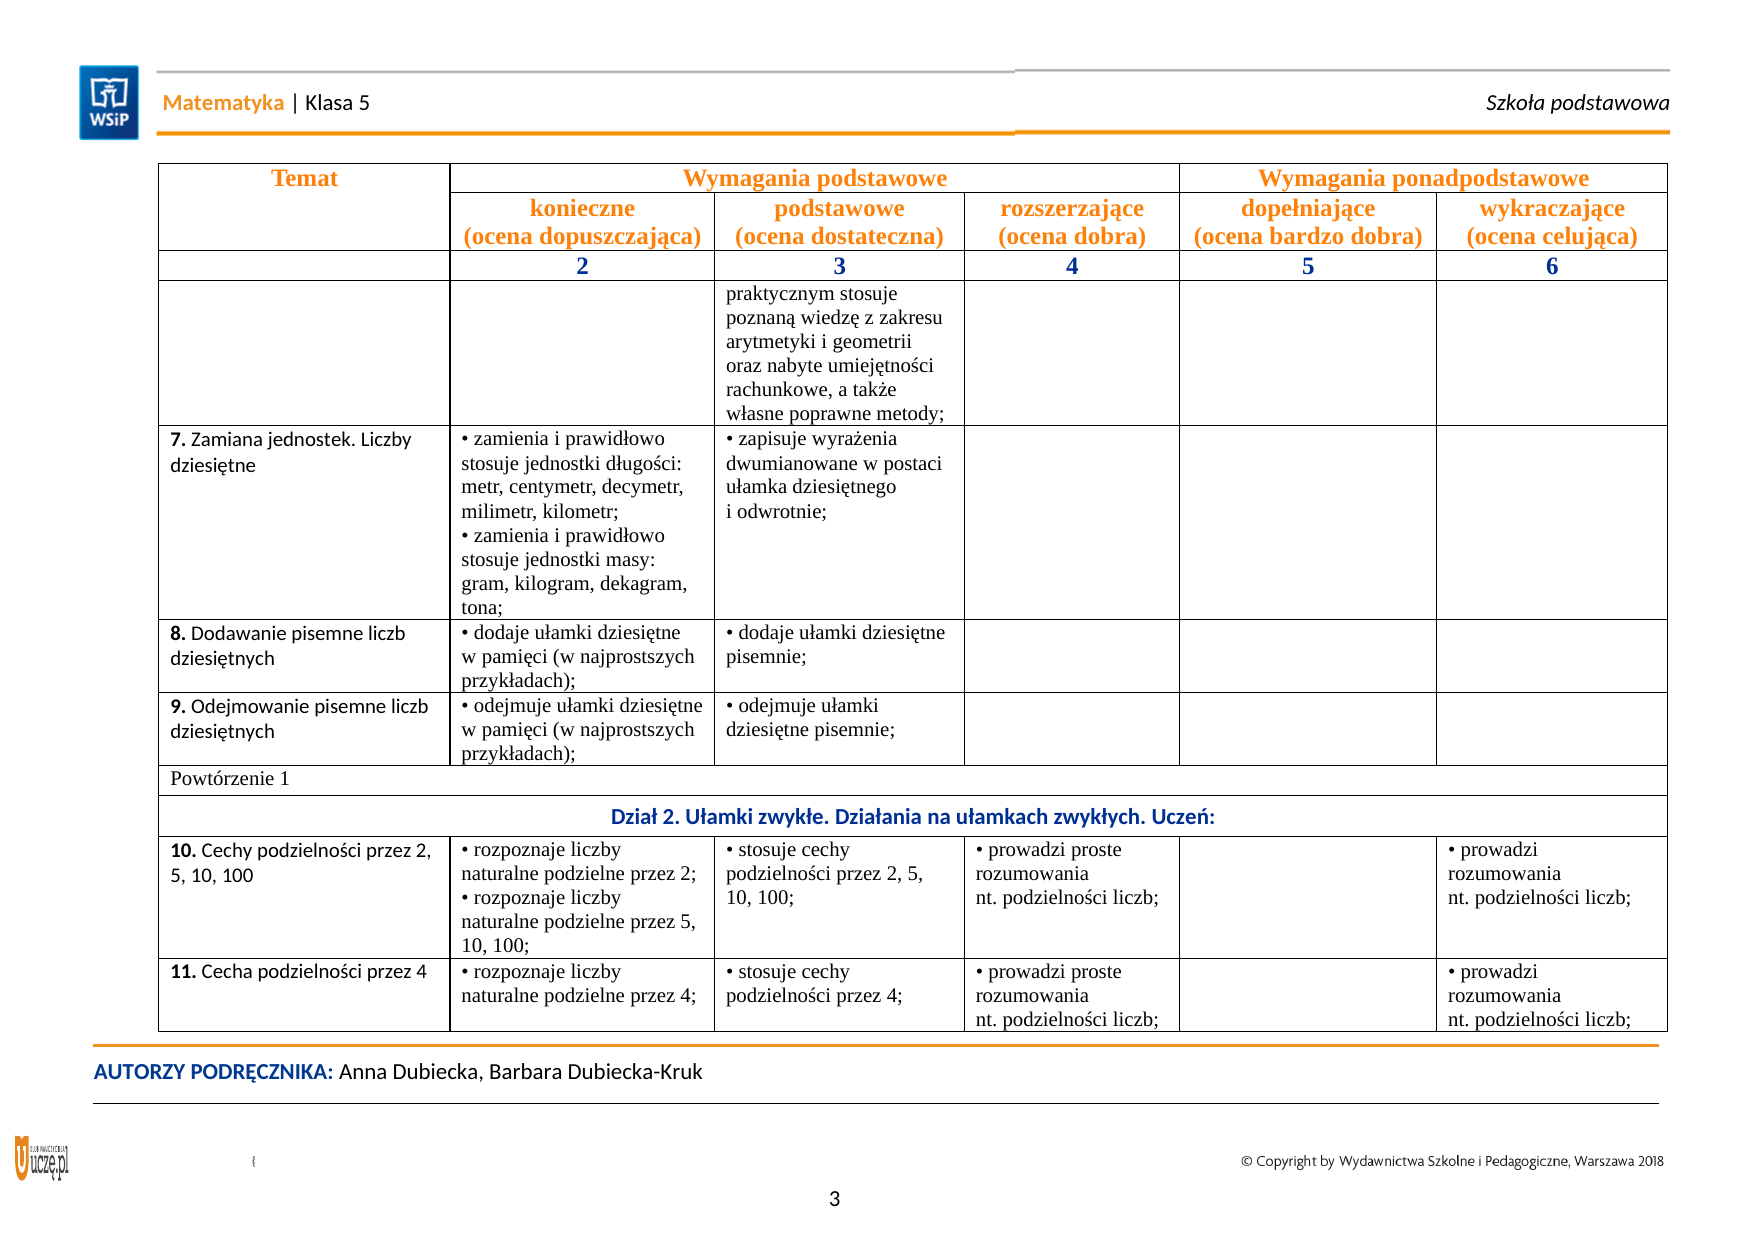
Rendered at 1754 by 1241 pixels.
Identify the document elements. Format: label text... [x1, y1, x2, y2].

table_cell • zamienia i prawidłowo stosuje jednostki długości: metr, centymetr, decymetr, milimetr, kilometr; • zamienia i prawidłowo stosuje jednostki masy: gram, kilogram, dekagram, tona; [451, 426, 714, 619]
table_cell [965, 620, 1179, 692]
table_cell 4 [965, 251, 1179, 280]
table_cell • dodaje ułamki dziesiętne pisemnie; [715, 620, 964, 692]
table_cell [1180, 281, 1436, 425]
table_cell [1437, 281, 1667, 425]
table_cell 11. Cecha podzielności przez 4 [159, 959, 449, 1031]
table_cell • prowadzi rozumowania nt. podzielności liczb; [1437, 837, 1667, 957]
table_cell [1180, 959, 1436, 1031]
table_cell [1180, 693, 1436, 765]
table_cell 6 [1437, 251, 1667, 280]
table_cell Dział 2. Ułamki zwykłe. Działania na ułamkach zwykłych. Uczeń: [159, 796, 1667, 836]
table_cell konieczne (ocena dopuszczająca) [451, 193, 714, 250]
table_header Wymagania ponadpodstawowe [1180, 164, 1667, 192]
table_cell praktycznym stosuje poznaną wiedzę z zakresu arytmetyki i geometrii oraz nabyte umiejętności rachunkowe, a także własne poprawne metody; [715, 281, 964, 425]
table_header Wymagania podstawowe [451, 164, 1179, 192]
table_cell • prowadzi rozumowania nt. podzielności liczb; [1437, 959, 1667, 1031]
table_cell wykraczające (ocena celująca) [1437, 193, 1667, 250]
table_cell podstawowe (ocena dostateczna) [715, 193, 964, 250]
table_cell [1437, 693, 1667, 765]
table_cell 8. Dodawanie pisemne liczb dziesiętnych [159, 620, 449, 692]
table_cell • odejmuje ułamki dziesiętne w pamięci (w najprostszych przykładach); [451, 693, 714, 765]
table_cell [159, 281, 449, 425]
table_cell 5 [1180, 251, 1436, 280]
table_cell dopełniające (ocena bardzo dobra) [1180, 193, 1436, 250]
table_cell 9. Odejmowanie pisemne liczb dziesiętnych [159, 693, 449, 765]
table_cell 10. Cechy podzielności przez 2, 5, 10, 100 [159, 837, 449, 957]
table_cell [1437, 426, 1667, 619]
table_cell • prowadzi proste rozumowania nt. podzielności liczb; [965, 959, 1179, 1031]
table_cell • stosuje cechy podzielności przez 2, 5, 10, 100; [715, 837, 964, 957]
table_cell • dodaje ułamki dziesiętne w pamięci (w najprostszych przykładach); [451, 620, 714, 692]
table_cell [965, 281, 1179, 425]
table_cell • rozpoznaje liczby naturalne podzielne przez 4; [451, 959, 714, 1031]
table_cell • stosuje cechy podzielności przez 4; [715, 959, 964, 1031]
table_cell [159, 251, 449, 280]
table_cell 2 [451, 251, 714, 280]
table_cell Powtórzenie 1 [159, 766, 1667, 795]
table_cell [1180, 620, 1436, 692]
table_header Temat [159, 164, 449, 250]
table_cell • prowadzi proste rozumowania nt. podzielności liczb; [965, 837, 1179, 957]
table_cell • zapisuje wyrażenia dwumianowane w postaci ułamka dziesiętnego i odwrotnie; [715, 426, 964, 619]
table_cell [965, 426, 1179, 619]
table_cell 3 [715, 251, 964, 280]
table_cell [451, 281, 714, 425]
table_cell [965, 693, 1179, 765]
table_cell • odejmuje ułamki dziesiętne pisemnie; [715, 693, 964, 765]
table_cell rozszerzające (ocena dobra) [965, 193, 1179, 250]
table_cell • rozpoznaje liczby naturalne podzielne przez 2; • rozpoznaje liczby naturalne podzielne przez 5, 10, 100; [451, 837, 714, 957]
table_cell [1180, 837, 1436, 957]
table_cell 7. Zamiana jednostek. Liczby dziesiętne [159, 426, 449, 619]
table_cell [1437, 620, 1667, 692]
table_cell [1180, 426, 1436, 619]
